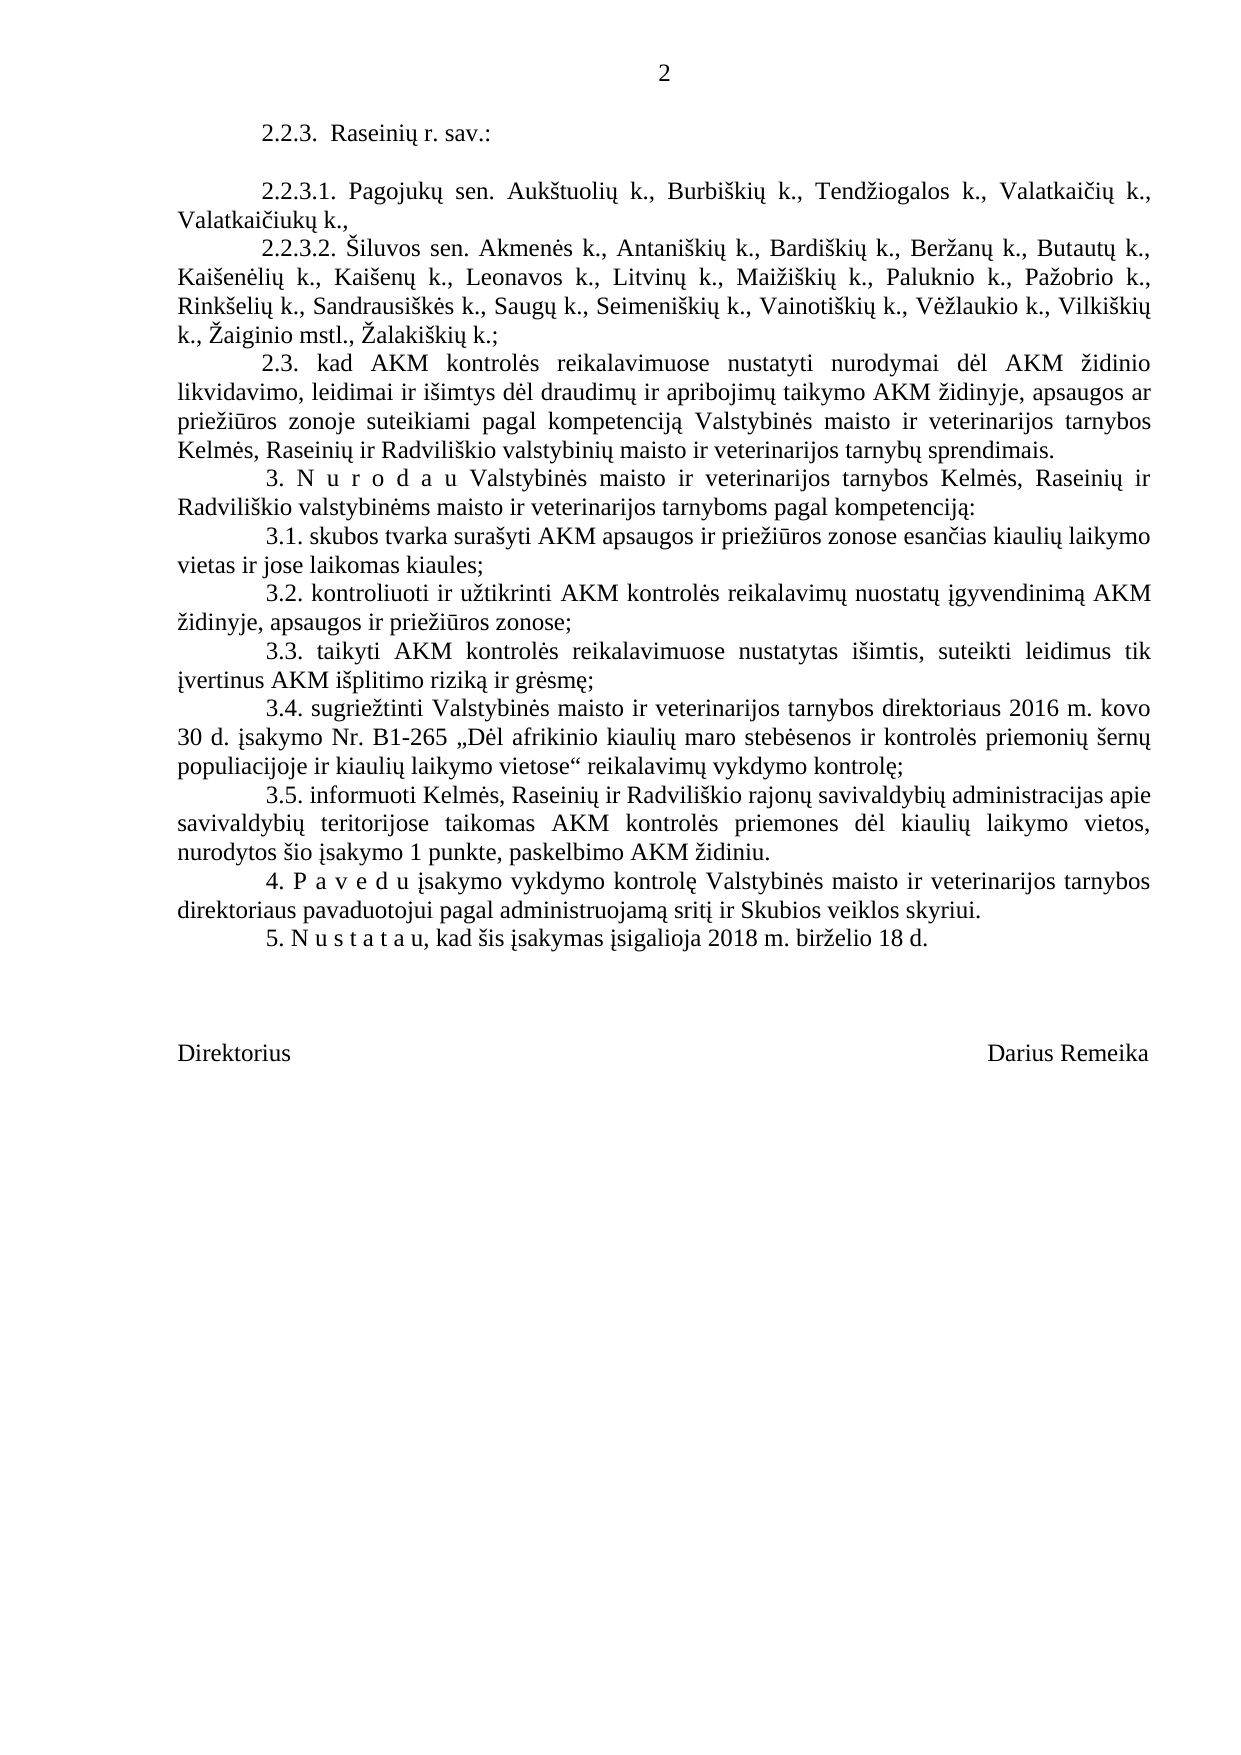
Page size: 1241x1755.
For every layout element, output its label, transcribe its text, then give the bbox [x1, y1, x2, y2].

text 3.2. kontroliuoti ir užtikrinti AKM kontrolės reikalavimų nuostatų įgyvendinimą AKM židinyje, apsaugos ir priežiūros zonose; [177, 578, 1152, 636]
text 2.2.3.2. Šiluvos sen. Akmenės k., Antaniškių k., Bardiškių k., Beržanų k., Butautų k., Kaišenėlių k., Kaišenų k., Leonavos k., Litvinų k., Maižiškių k., Paluknio k., Pažobrio k., Rinkšelių k., Sandrausiškės k., Saugų k., Seimeniškių k., Vainotiškių k., Vėžlaukio k., Vilkiškių k., Žaiginio mstl., Žalakiškių k.; [177, 233, 1152, 348]
text 3. N u r o d a u Valstybinės maisto ir veterinarijos tarnybos Kelmės, Raseinių ir Radviliškio valstybinėms maisto ir veterinarijos tarnyboms pagal kompetenciją: [177, 463, 1152, 521]
text 5. N u s t a t a u, kad šis įsakymas įsigalioja 2018 m. birželio 18 d. [177, 923, 1152, 952]
text 3.5. informuoti Kelmės, Raseinių ir Radviliškio rajonų savivaldybių administracijas apie savivaldybių teritorijose taikomas AKM kontrolės priemones dėl kiaulių laikymo vietos, nurodytos šio įsakymo 1 punkte, paskelbimo AKM židiniu. [177, 780, 1152, 866]
text 2.2.3.1. Pagojukų sen. Aukštuolių k., Burbiškių k., Tendžiogalos k., Valatkaičių k., Valatkaičiukų k., [177, 176, 1152, 233]
text 3.3. taikyti AKM kontrolės reikalavimuose nustatytas išimtis, suteikti leidimus tik įvertinus AKM išplitimo riziką ir grėsmę; [177, 636, 1152, 693]
text 3.1. skubos tvarka surašyti AKM apsaugos ir priežiūros zonose esančias kiaulių laikymo vietas ir jose laikomas kiaules; [177, 521, 1152, 578]
text 4. P a v e d u įsakymo vykdymo kontrolę Valstybinės maisto ir veterinarijos tarnybos direktoriaus pavaduotojui pagal administruojamą sritį ir Skubios veiklos skyriui. [177, 866, 1152, 923]
text 3.4. sugriežtinti Valstybinės maisto ir veterinarijos tarnybos direktoriaus 2016 m. kovo 30 d. įsakymo Nr. B1-265 „Dėl afrikinio kiaulių maro stebėsenos ir kontrolės priemonių šernų populiacijoje ir kiaulių laikymo vietose“ reikalavimų vykdymo kontrolę; [177, 693, 1152, 780]
text Direktorius Darius Remeika [177, 1038, 1152, 1067]
text 2.2.3. Raseinių r. sav.: [177, 118, 1152, 147]
text 2.3. kad AKM kontrolės reikalavimuose nustatyti nurodymai dėl AKM židinio likvidavimo, leidimai ir išimtys dėl draudimų ir apribojimų taikymo AKM židinyje, apsaugos ar priežiūros zonoje suteikiami pagal kompetenciją Valstybinės maisto ir veterinarijos tarnybos Kelmės, Raseinių ir Radviliškio valstybinių maisto ir veterinarijos tarnybų sprendimais. [177, 348, 1152, 463]
